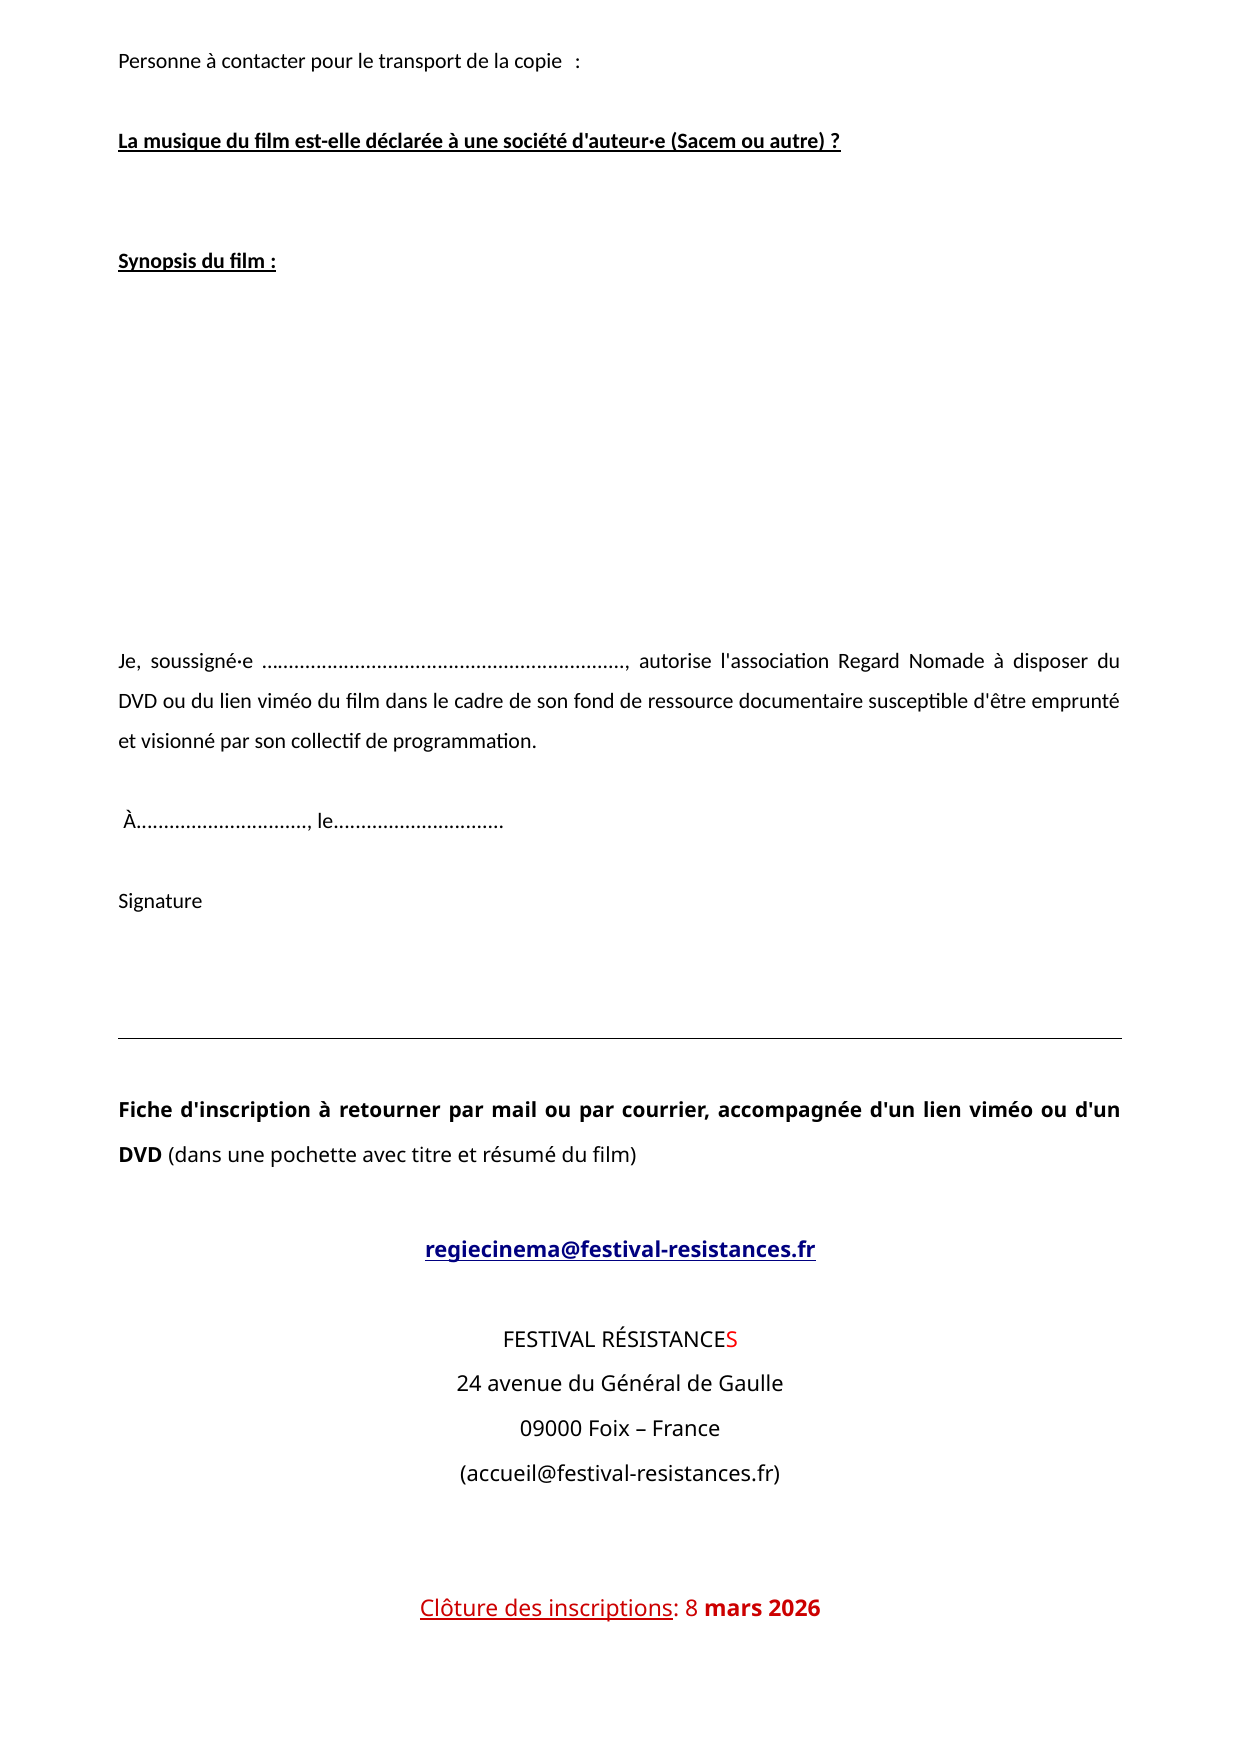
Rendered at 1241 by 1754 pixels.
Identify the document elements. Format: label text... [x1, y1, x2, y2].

text Clôture des inscriptions: 8 mars 2026 [118, 1592, 1122, 1623]
text À..............................., le............................... [118, 807, 1122, 834]
text regiecinema@festival-resistances.fr [118, 1234, 1122, 1264]
text Signature [118, 887, 1122, 914]
text FESTIVAL RÉSISTANCES [118, 1324, 1122, 1353]
text 24 avenue du Général de Gaulle [118, 1368, 1122, 1398]
text Personne à contacter pour le transport de la copie : [118, 47, 1122, 74]
text Synopsis du film : [118, 247, 1122, 274]
text 09000 Foix – France (accueil@festival-resistances.fr) [118, 1413, 1122, 1488]
text La musique du film est-elle déclarée à une société d'auteur·e (Sacem ou autre) ? [118, 127, 1122, 154]
text Je, soussigné·e …..............................................................., autorise l'association Regard Nomade à disposer du DVD ou du lien viméo du film dans le cadre de son fond de ressource documentaire susceptible d'être emprunté et visionné par son collectif de programmation. [118, 647, 1122, 754]
text Fiche d'inscription à retourner par mail ou par courrier, accompagnée d'un lien viméo ou d'un DVD (dans une pochette avec titre et résumé du film) [118, 1095, 1122, 1168]
